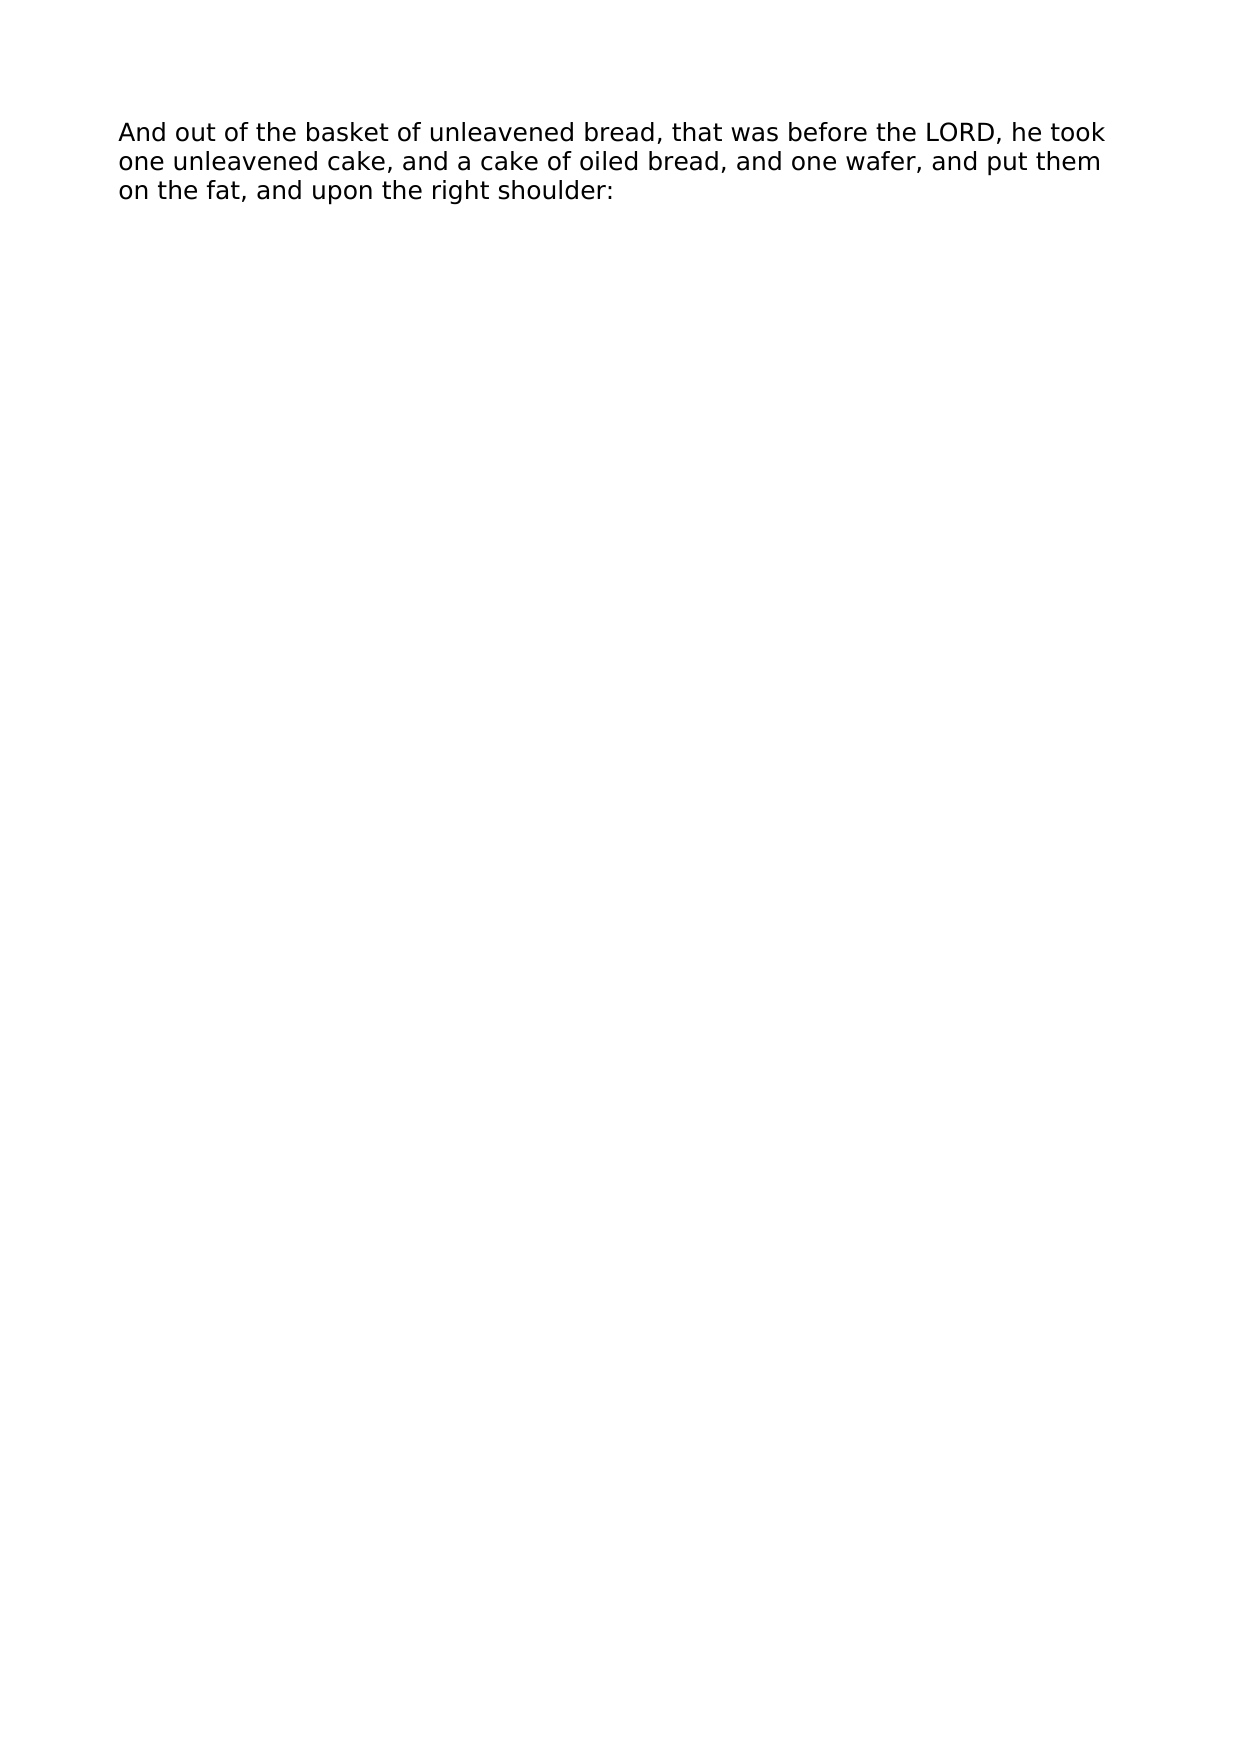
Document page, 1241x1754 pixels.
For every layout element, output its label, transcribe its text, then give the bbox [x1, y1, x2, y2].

text And out of the basket of unleavened bread, that was before the LORD, he took one unleavened cake, and a cake of oiled bread, and one wafer, and put them on the fat, and upon the right shoulder: [118, 118, 1122, 206]
